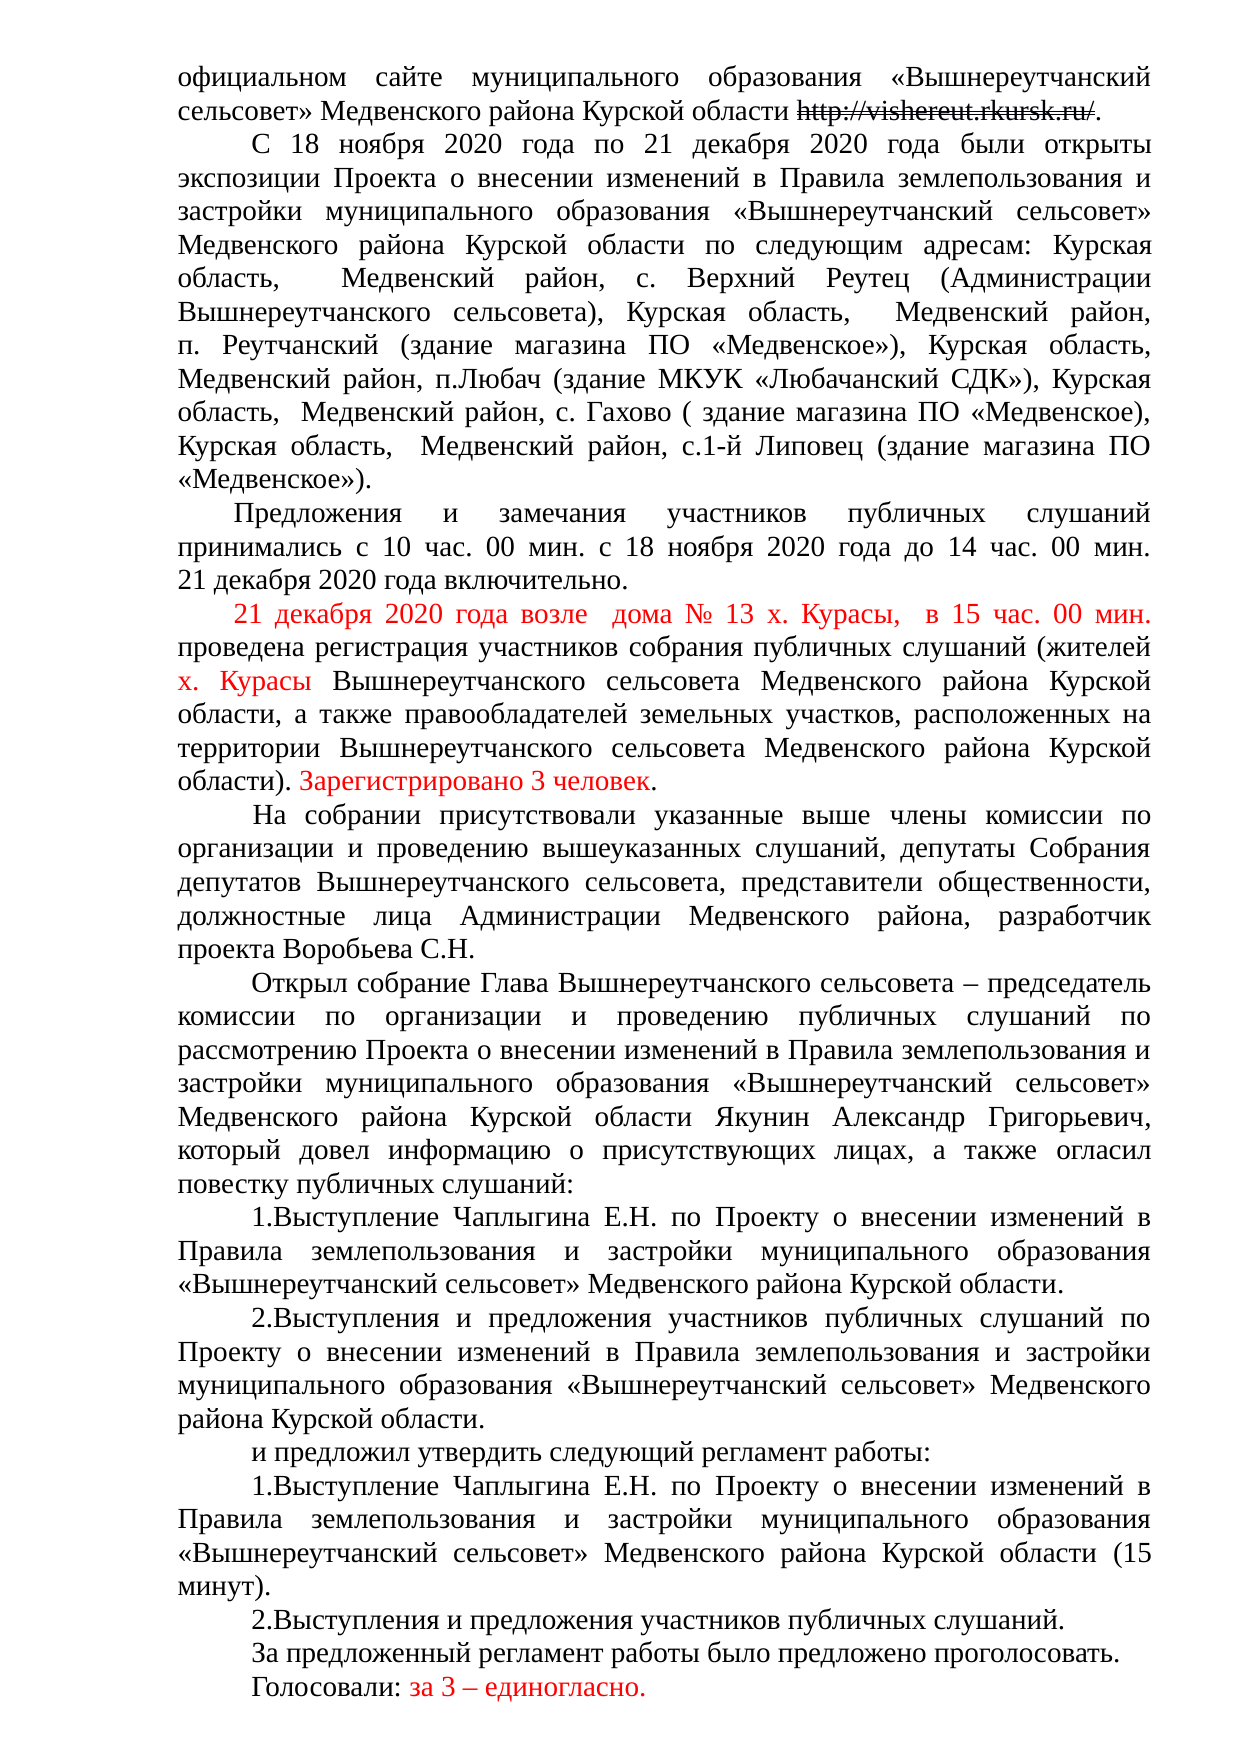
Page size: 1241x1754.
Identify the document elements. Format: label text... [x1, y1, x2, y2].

text Предложения и замечания участников публичных слушаний принимались с 10 час. 00 мин. с 18 ноября 2020 года до 14 час. 00 мин. 21 декабря 2020 года включительно. [177, 495, 1152, 596]
text На собрании присутствовали указанные выше члены комиссии по организации и проведению вышеуказанных слушаний, депутаты Собрания депутатов Вышнереутчанского сельсовета, представители общественности, должностные лица Администрации Медвенского района, разработчик проекта Воробьева С.Н. [177, 797, 1152, 965]
text 2.Выступления и предложения участников публичных слушаний по Проекту о внесении изменений в Правила землепользования и застройки муниципального образования «Вышнереутчанский сельсовет» Медвенского района Курской области. [177, 1300, 1152, 1434]
text За предложенный регламент работы было предложено проголосовать. [177, 1636, 1152, 1669]
text и предложил утвердить следующий регламент работы: [177, 1434, 1152, 1468]
text 1.Выступление Чаплыгина Е.Н. по Проекту о внесении изменений в Правила землепользования и застройки муниципального образования «Вышнереутчанский сельсовет» Медвенского района Курской области. [177, 1199, 1152, 1300]
text С 18 ноября 2020 года по 21 декабря 2020 года были открыты экспозиции Проекта о внесении изменений в Правила землепользования и застройки муниципального образования «Вышнереутчанский сельсовет» Медвенского района Курской области по следующим адресам: Курская область, Медвенский район, с. Верхний Реутец (Администрации Вышнереутчанского сельсовета), Курская область, Медвенский район, п. Реутчанский (здание магазина ПО «Медвенское»), Курская область, Медвенский район, п.Любач (здание МКУК «Любачанский СДК»), Курская область, Медвенский район, с. Гахово ( здание магазина ПО «Медвенское), Курская область, Медвенский район, с.1-й Липовец (здание магазина ПО «Медвенское»). [177, 126, 1152, 495]
text Голосовали: за 3 – единогласно. [177, 1669, 1152, 1703]
text 1.Выступление Чаплыгина Е.Н. по Проекту о внесении изменений в Правила землепользования и застройки муниципального образования «Вышнереутчанский сельсовет» Медвенского района Курской области (15 минут). [177, 1468, 1152, 1602]
text 2.Выступления и предложения участников публичных слушаний. [177, 1602, 1152, 1636]
text 21 декабря 2020 года возле дома № 13 х. Курасы, в 15 час. 00 мин. проведена регистрация участников собрания публичных слушаний (жителей х. Курасы Вышнереутчанского сельсовета Медвенского района Курской области, а также правообладателей земельных участков, расположенных на территории Вышнереутчанского сельсовета Медвенского района Курской области). Зарегистрировано 3 человек. [177, 596, 1152, 797]
text официальном сайте муниципального образования «Вышнереутчанский сельсовет» Медвенского района Курской области http://vishereut.rkursk.ru/. [177, 59, 1152, 126]
text Открыл собрание Глава Вышнереутчанского сельсовета – председатель комиссии по организации и проведению публичных слушаний по рассмотрению Проекта о внесении изменений в Правила землепользования и застройки муниципального образования «Вышнереутчанский сельсовет» Медвенского района Курской области Якунин Александр Григорьевич, который довел информацию о присутствующих лицах, а также огласил повестку публичных слушаний: [177, 965, 1152, 1199]
